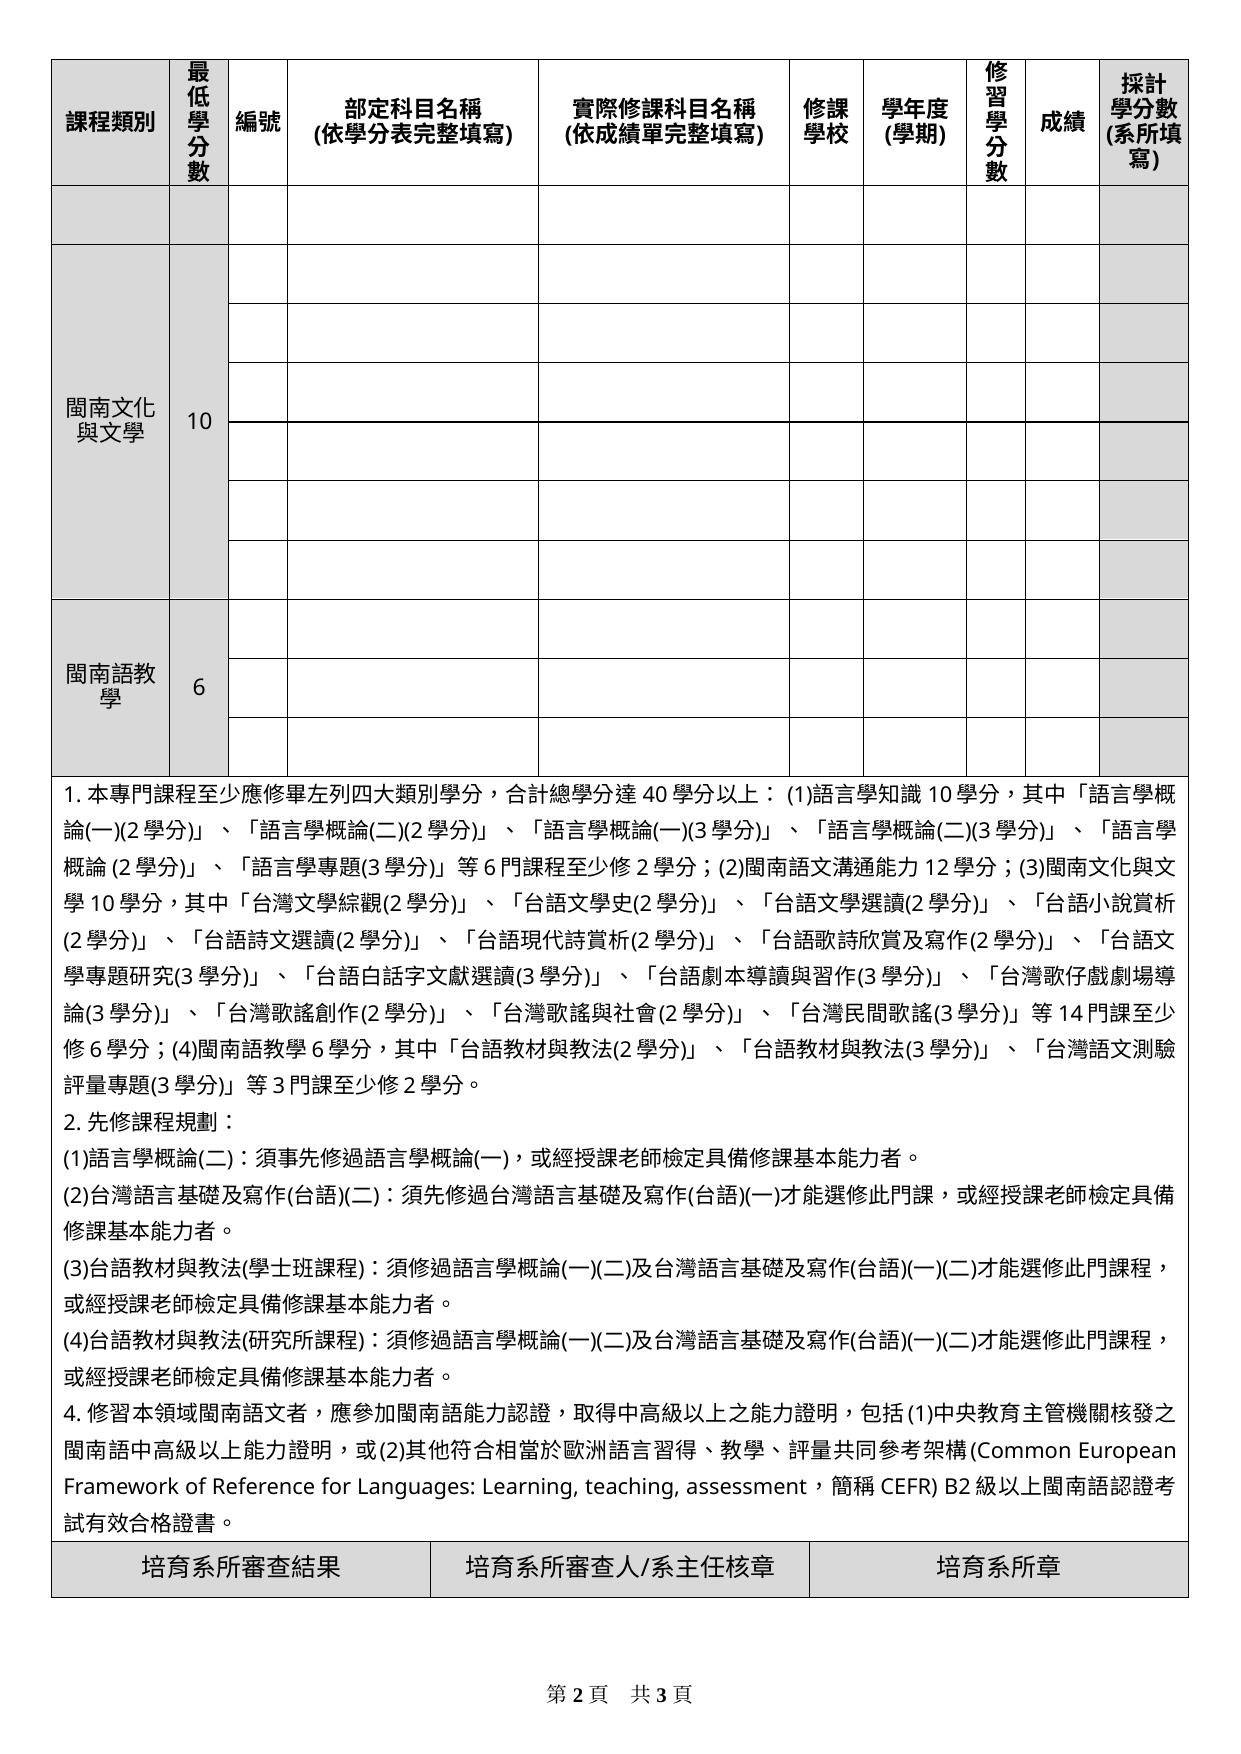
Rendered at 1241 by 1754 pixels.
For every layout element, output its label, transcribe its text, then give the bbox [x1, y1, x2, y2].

table_cell [1100, 186, 1188, 244]
table_cell [864, 245, 966, 303]
table_header 實際修課科目名稱 (依成績單完整填寫) [539, 60, 789, 185]
table_cell [864, 423, 966, 480]
table_cell [1100, 423, 1188, 480]
table_header 修課學校 [790, 60, 863, 185]
table_header 學年度 (學期) [864, 60, 966, 185]
table_cell [229, 245, 287, 303]
table_cell [229, 481, 287, 539]
table_cell [1026, 718, 1099, 776]
table_cell [288, 304, 538, 362]
table_cell [539, 541, 789, 598]
table_cell [1026, 186, 1099, 244]
table_cell [229, 718, 287, 776]
table_cell 閩南語教學 [52, 600, 169, 776]
table_cell [288, 718, 538, 776]
table_cell [967, 600, 1025, 658]
table_header 成績 [1026, 60, 1099, 185]
table_header 最低學分數 [170, 60, 228, 185]
table_header 採計 學分數 (系所填寫) [1100, 60, 1188, 185]
table_cell [790, 718, 863, 776]
table_cell [229, 304, 287, 362]
table_cell [1026, 659, 1099, 717]
table_cell [288, 541, 538, 598]
table_cell [539, 600, 789, 658]
table_cell [790, 541, 863, 598]
table_cell [967, 363, 1025, 421]
table_cell [864, 659, 966, 717]
table_header 編號 [229, 60, 287, 185]
table_cell [1026, 541, 1099, 598]
table_cell [864, 718, 966, 776]
table_cell 培育系所章 [810, 1542, 1188, 1597]
table_cell [229, 659, 287, 717]
table_cell [1026, 481, 1099, 539]
table_cell [229, 600, 287, 658]
table_cell [967, 659, 1025, 717]
table_cell [790, 304, 863, 362]
table_cell [790, 481, 863, 539]
table_cell [539, 718, 789, 776]
table_cell [288, 600, 538, 658]
table_cell 培育系所審查人/系主任核章 [431, 1542, 809, 1597]
table_cell [539, 186, 789, 244]
table_cell [1100, 659, 1188, 717]
table_cell [1026, 600, 1099, 658]
table_cell [1100, 600, 1188, 658]
table_cell [229, 423, 287, 480]
table_cell [967, 541, 1025, 598]
table_cell [288, 363, 538, 421]
table_cell [790, 363, 863, 421]
table_cell [539, 245, 789, 303]
table_cell [288, 659, 538, 717]
table_cell [1100, 718, 1188, 776]
table_cell [864, 600, 966, 658]
table_cell [1026, 245, 1099, 303]
table_cell [967, 481, 1025, 539]
table_cell [539, 659, 789, 717]
table_cell [1026, 304, 1099, 362]
table_cell [539, 423, 789, 480]
table_cell [1100, 541, 1188, 598]
table_cell [790, 659, 863, 717]
table_cell [864, 304, 966, 362]
table_cell [864, 541, 966, 598]
table_cell [864, 363, 966, 421]
table_cell [864, 186, 966, 244]
table_cell 培育系所審查結果 [52, 1542, 430, 1597]
table_cell 1. 本專門課程至少應修畢左列四大類別學分，合計總學分達40學分以上： (1)語言學知識10學分，其中「語言學概論(一)(2學分)」、「語言學概論(二)(2學分)」、「語言學概論(一)(3學分)」、「語言學概論(二)(3學分)」、「語言學概論 (2學分)」、「語言學專題(3學分)」等6門課程至少修2學分；(2)閩南語文溝通能力12學分；(3)閩南文化與文學10學分，其中「台灣文學綜觀(2學分)」、「台語文學史(2學分)」、「台語文學選讀(2學分)」、「台語小說賞析(2學分)」、「台語詩文選讀(2學分)」、「台語現代詩賞析(2學分)」、「台語歌詩欣賞及寫作(2學分)」、「台語文學專題研究(3學分)」、「台語白話字文獻選讀(3學分)」、「台語劇本導讀與習作(3學分)」、「台灣歌仔戲劇場導論(3學分)」、「台灣歌謠創作(2學分)」、「台灣歌謠與社會(2學分)」、「台灣民間歌謠(3學分)」等14門課至少修6學分；(4)閩南語教學6學分，其中「台語教材與教法(2學分)」、「台語教材與教法(3學分)」、「台灣語文測驗評量專題(3學分)」等3門課至少修2學分。 2. 先修課程規劃： (1)語言學概論(二)：須事先修過語言學概論(一)，或經授課老師檢定具備修課基本能力者。 (2)台灣語言基礎及寫作(台語)(二)：須先修過台灣語言基礎及寫作(台語)(一)才能選修此門課，或經授課老師檢定具備修課基本能力者。 (3)台語教材與教法(學士班課程)：須修過語言學概論(一)(二)及台灣語言基礎及寫作(台語)(一)(二)才能選修此門課程，或經授課老師檢定具備修課基本能力者。 (4)台語教材與教法(研究所課程)：須修過語言學概論(一)(二)及台灣語言基礎及寫作(台語)(一)(二)才能選修此門課程，或經授課老師檢定具備修課基本能力者。 4. 修習本領域閩南語文者，應參加閩南語能力認證，取得中高級以上之能力證明，包括(1)中央教育主管機關核發之閩南語中高級以上能力證明，或(2)其他符合相當於歐洲語言習得、教學、評量共同參考架構(Common European Framework of Reference for Languages: Learning, teaching, assessment，簡稱CEFR) B2級以上閩南語認證考試有效合格證書。 [52, 777, 1188, 1541]
table_cell [967, 304, 1025, 362]
table_cell [967, 423, 1025, 480]
table_cell [288, 423, 538, 480]
table_cell 閩南文化與文學 [52, 245, 169, 598]
table_header 課程類別 [52, 60, 169, 185]
table_cell [539, 481, 789, 539]
table_header 修習學分數 [967, 60, 1025, 185]
table_cell [229, 541, 287, 598]
table_cell [790, 600, 863, 658]
table_cell [1100, 363, 1188, 421]
table_cell [229, 363, 287, 421]
table_cell [229, 186, 287, 244]
table_cell [288, 245, 538, 303]
table_cell [1026, 363, 1099, 421]
table_cell [967, 245, 1025, 303]
table_cell [864, 481, 966, 539]
table_cell [967, 718, 1025, 776]
table_cell [967, 186, 1025, 244]
table_cell [1100, 481, 1188, 539]
table_header 部定科目名稱 (依學分表完整填寫) [288, 60, 538, 185]
table_cell [1026, 423, 1099, 480]
table_cell [790, 186, 863, 244]
table_cell [1100, 304, 1188, 362]
table_cell [1100, 245, 1188, 303]
table_cell [539, 304, 789, 362]
table_cell [288, 481, 538, 539]
table_cell [288, 186, 538, 244]
table_cell [539, 363, 789, 421]
table_cell 6 [170, 600, 228, 776]
table_cell [790, 245, 863, 303]
table_cell [790, 423, 863, 480]
table_cell 10 [170, 245, 228, 598]
